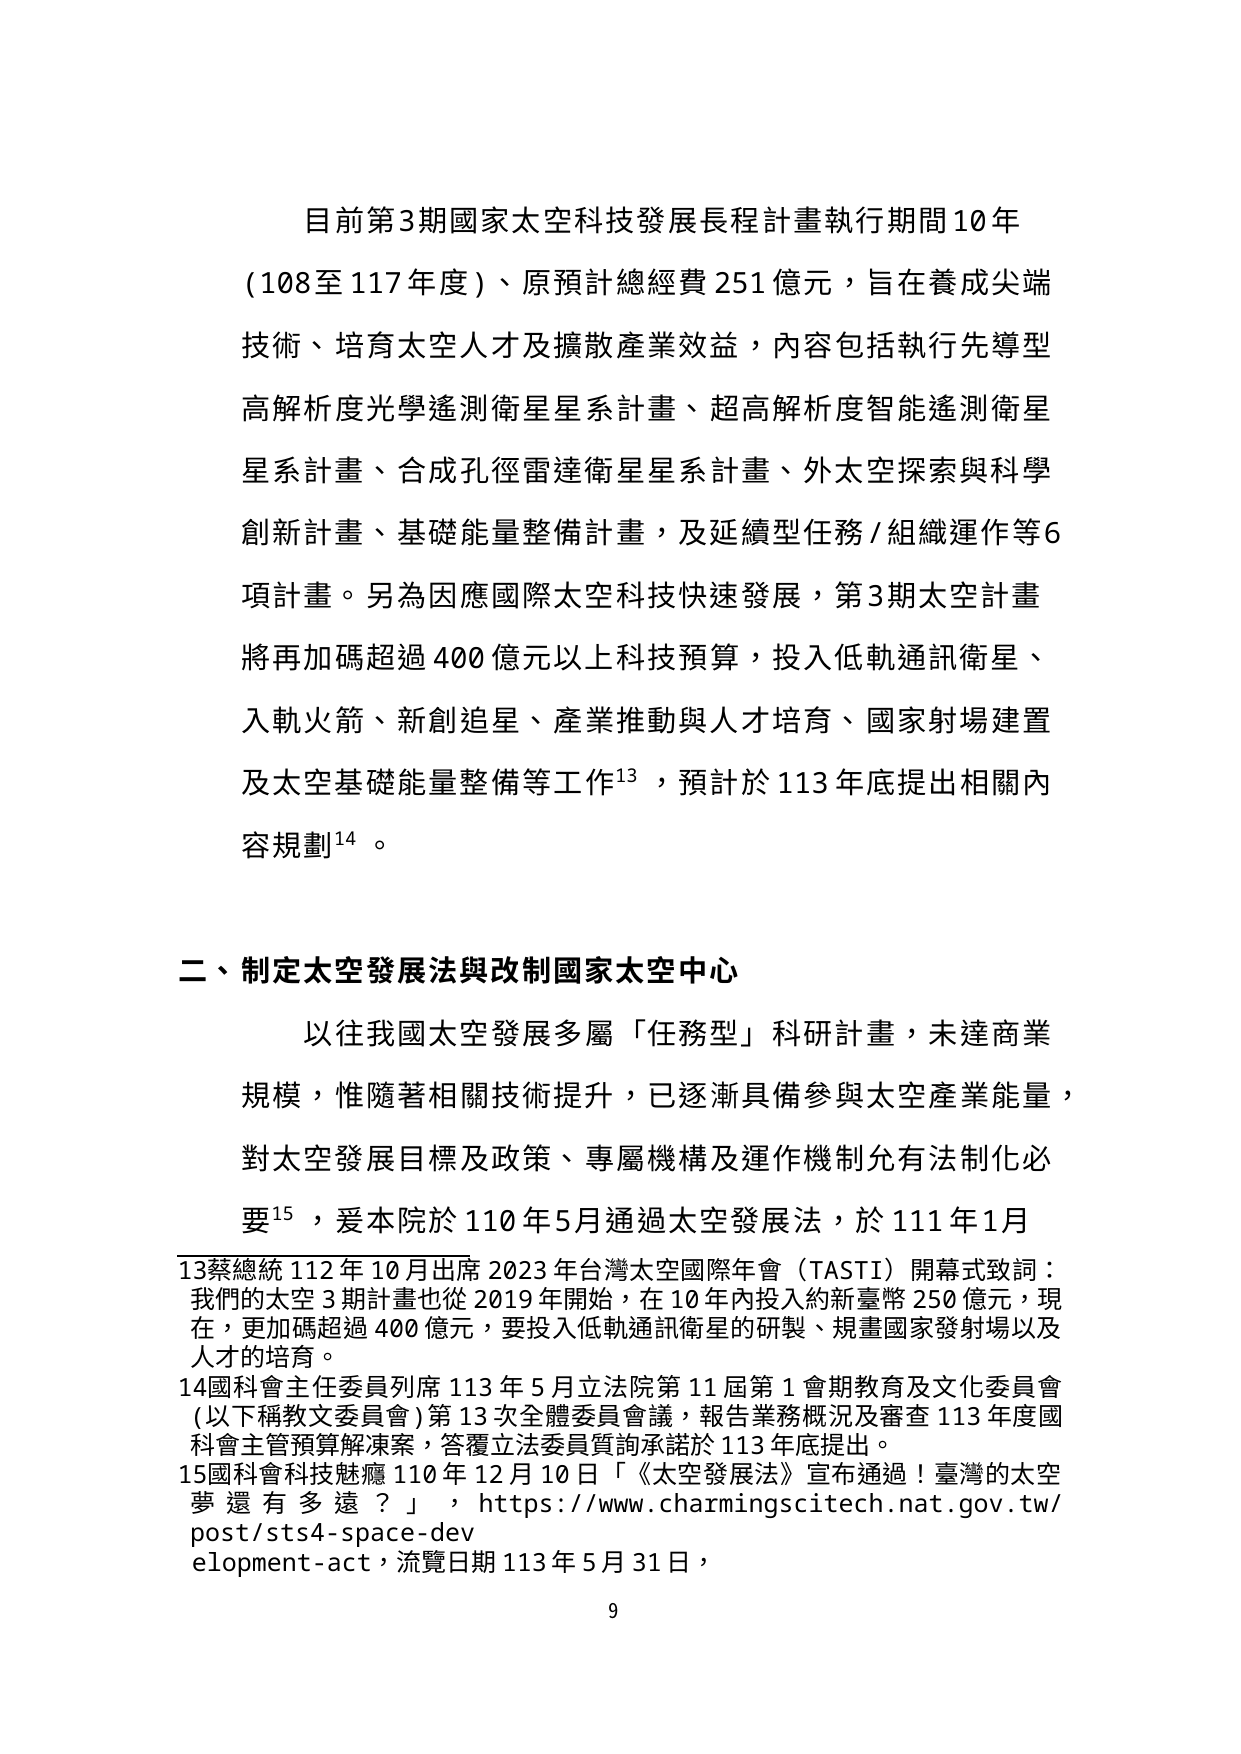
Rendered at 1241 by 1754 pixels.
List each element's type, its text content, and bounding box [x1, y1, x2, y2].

text 二、制定太空發展法與改制國家太空中心 [177, 927, 1063, 990]
text 以往我國太空發展多屬「任務型」科研計畫，未達商業規模，惟隨著相關技術提升，已逐漸具備參與太空產業能量，對太空發展目標及政策、專屬機構及運作機制允有法制化必要，爰本院於110年5月通過太空發展法，於111年1月20日正式施行，提供明確法源依據及強化風險管控，以利公部門與民間企業推動太空發展。 [236, 990, 1063, 1240]
text 目前第3期國家太空科技發展長程計畫執行期間10年(108至117年度)、原預計總經費251億元，旨在養成尖端技術、培育太空人才及擴散產業效益，內容包括執行先導型高解析度光學遙測衛星星系計畫、超高解析度智能遙測衛星星系計畫、合成孔徑雷達衛星星系計畫、外太空探索與科學創新計畫、基礎能量整備計畫，及延續型任務/組織運作等6項計畫。另為因應國際太空科技快速發展，第3期太空計畫將再加碼超過400億元以上科技預算，投入低軌通訊衛星、入軌火箭、新創追星、產業推動與人才培育、國家射場建置及太空基礎能量整備等工作，預計於113年底提出相關內容規劃。 [236, 177, 1063, 865]
text elopment-act，流覽日期113年5月31日， [183, 1548, 1063, 1577]
text 國科會主任委員列席113年5月立法院第11屆第1會期教育及文化委員會(以下稱教文委員會)第13次全體委員會議，報告業務概況及審查113年度國科會主管預算解凍案，答覆立法委員質詢承諾於113年底提出。 [177, 1373, 1063, 1460]
text 蔡總統112年10月出席2023年台灣太空國際年會（TASTI）開幕式致詞：我們的太空3期計畫也從2019年開始，在10年內投入約新臺幣250億元，現在，更加碼超過400億元，要投入低軌通訊衛星的研製、規畫國家發射場以及人才的培育。 [177, 1256, 1063, 1373]
text 國科會科技魅癮110年12月10日「《太空發展法》宣布通過！臺灣的太空夢還有多遠？」，https://www.charmingscitech.nat.gov.tw/post/sts4-space-dev [177, 1460, 1063, 1548]
